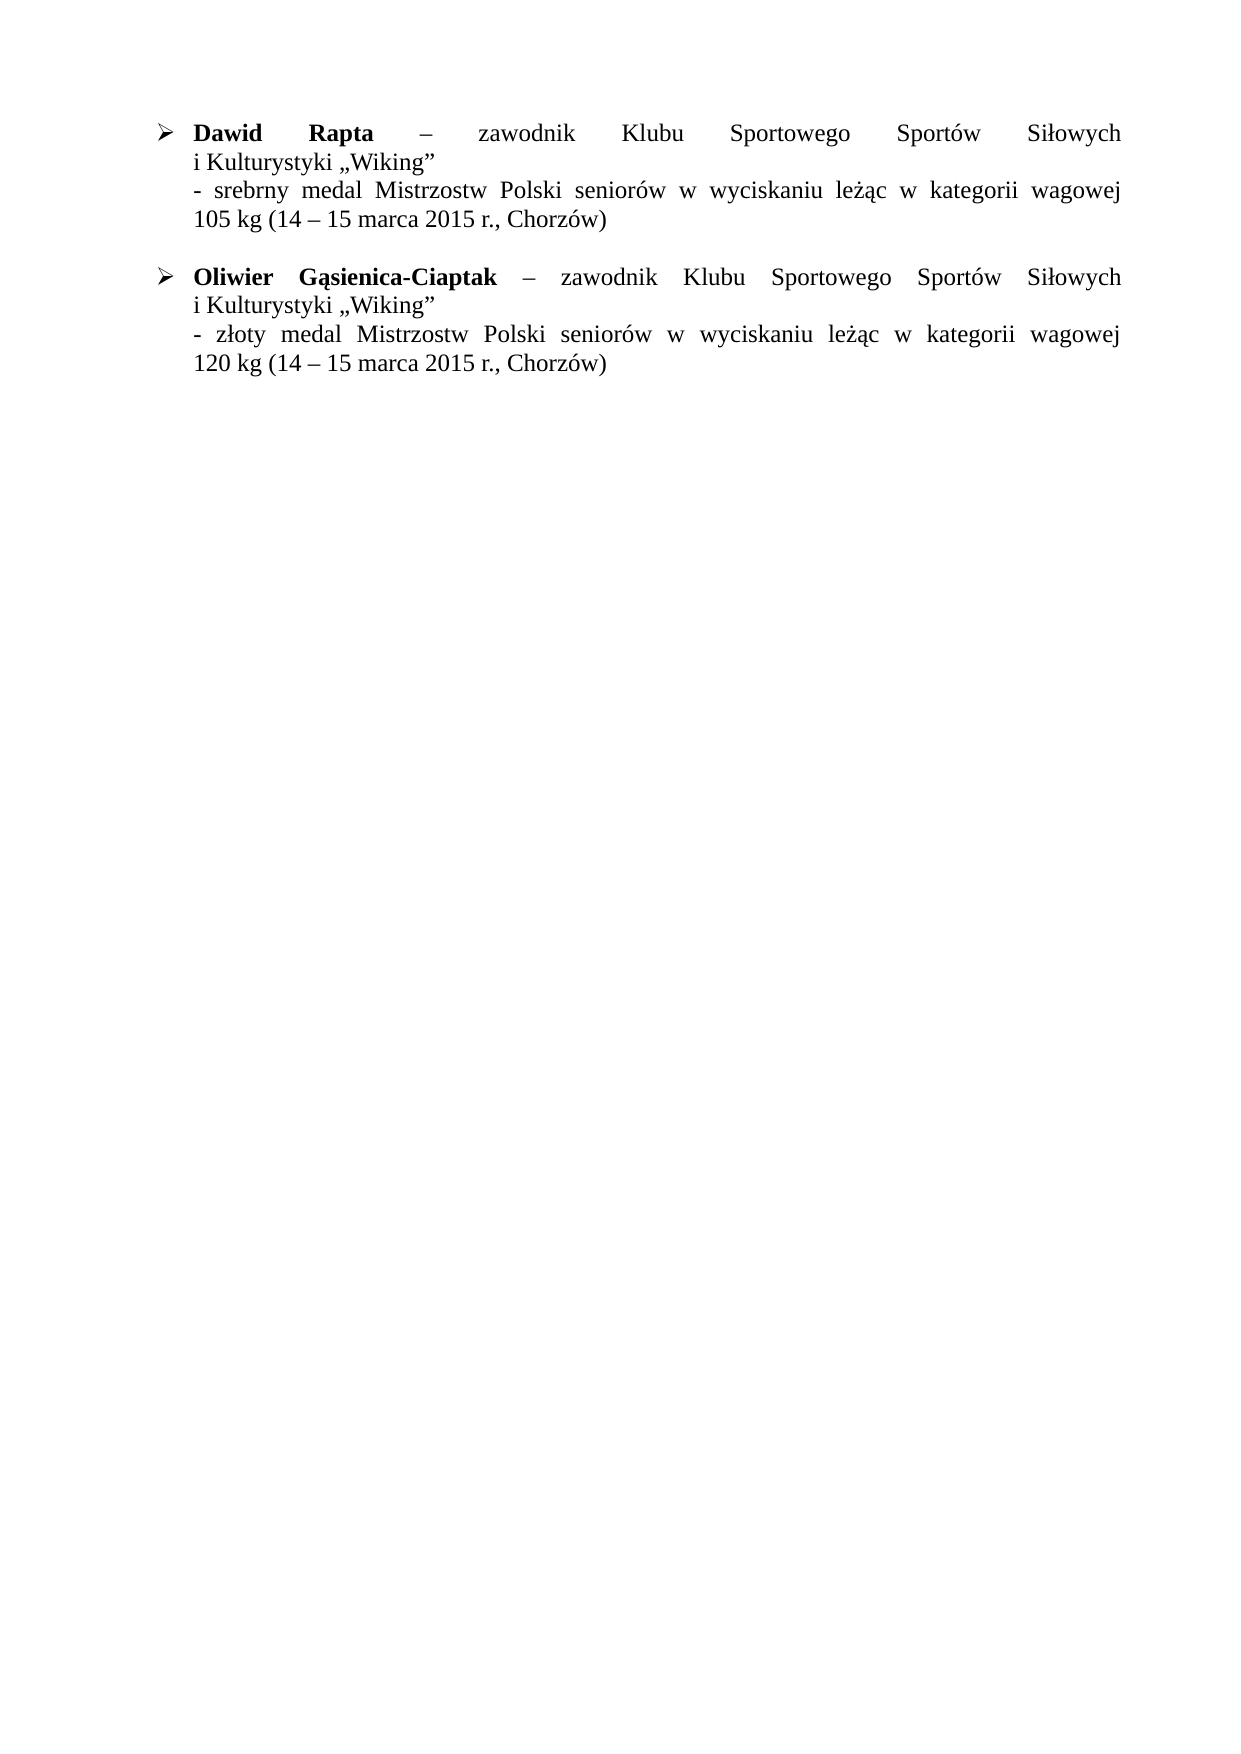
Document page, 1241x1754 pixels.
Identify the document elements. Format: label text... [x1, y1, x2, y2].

list - złoty medal Mistrzostw Polski seniorów w wyciskaniu leżąc w kategorii wagowej 120 kg (14 – 15 marca 2015 r., Chorzów) [156, 319, 1122, 377]
list Oliwier Gąsienica-Ciaptak – zawodnik Klubu Sportowego Sportów Siłowych i Kulturystyki „Wiking” [156, 262, 1122, 319]
list Dawid Rapta – zawodnik Klubu Sportowego Sportów Siłowych i Kulturystyki „Wiking” [156, 118, 1122, 176]
list - srebrny medal Mistrzostw Polski seniorów w wyciskaniu leżąc w kategorii wagowej 105 kg (14 – 15 marca 2015 r., Chorzów) [156, 176, 1122, 233]
